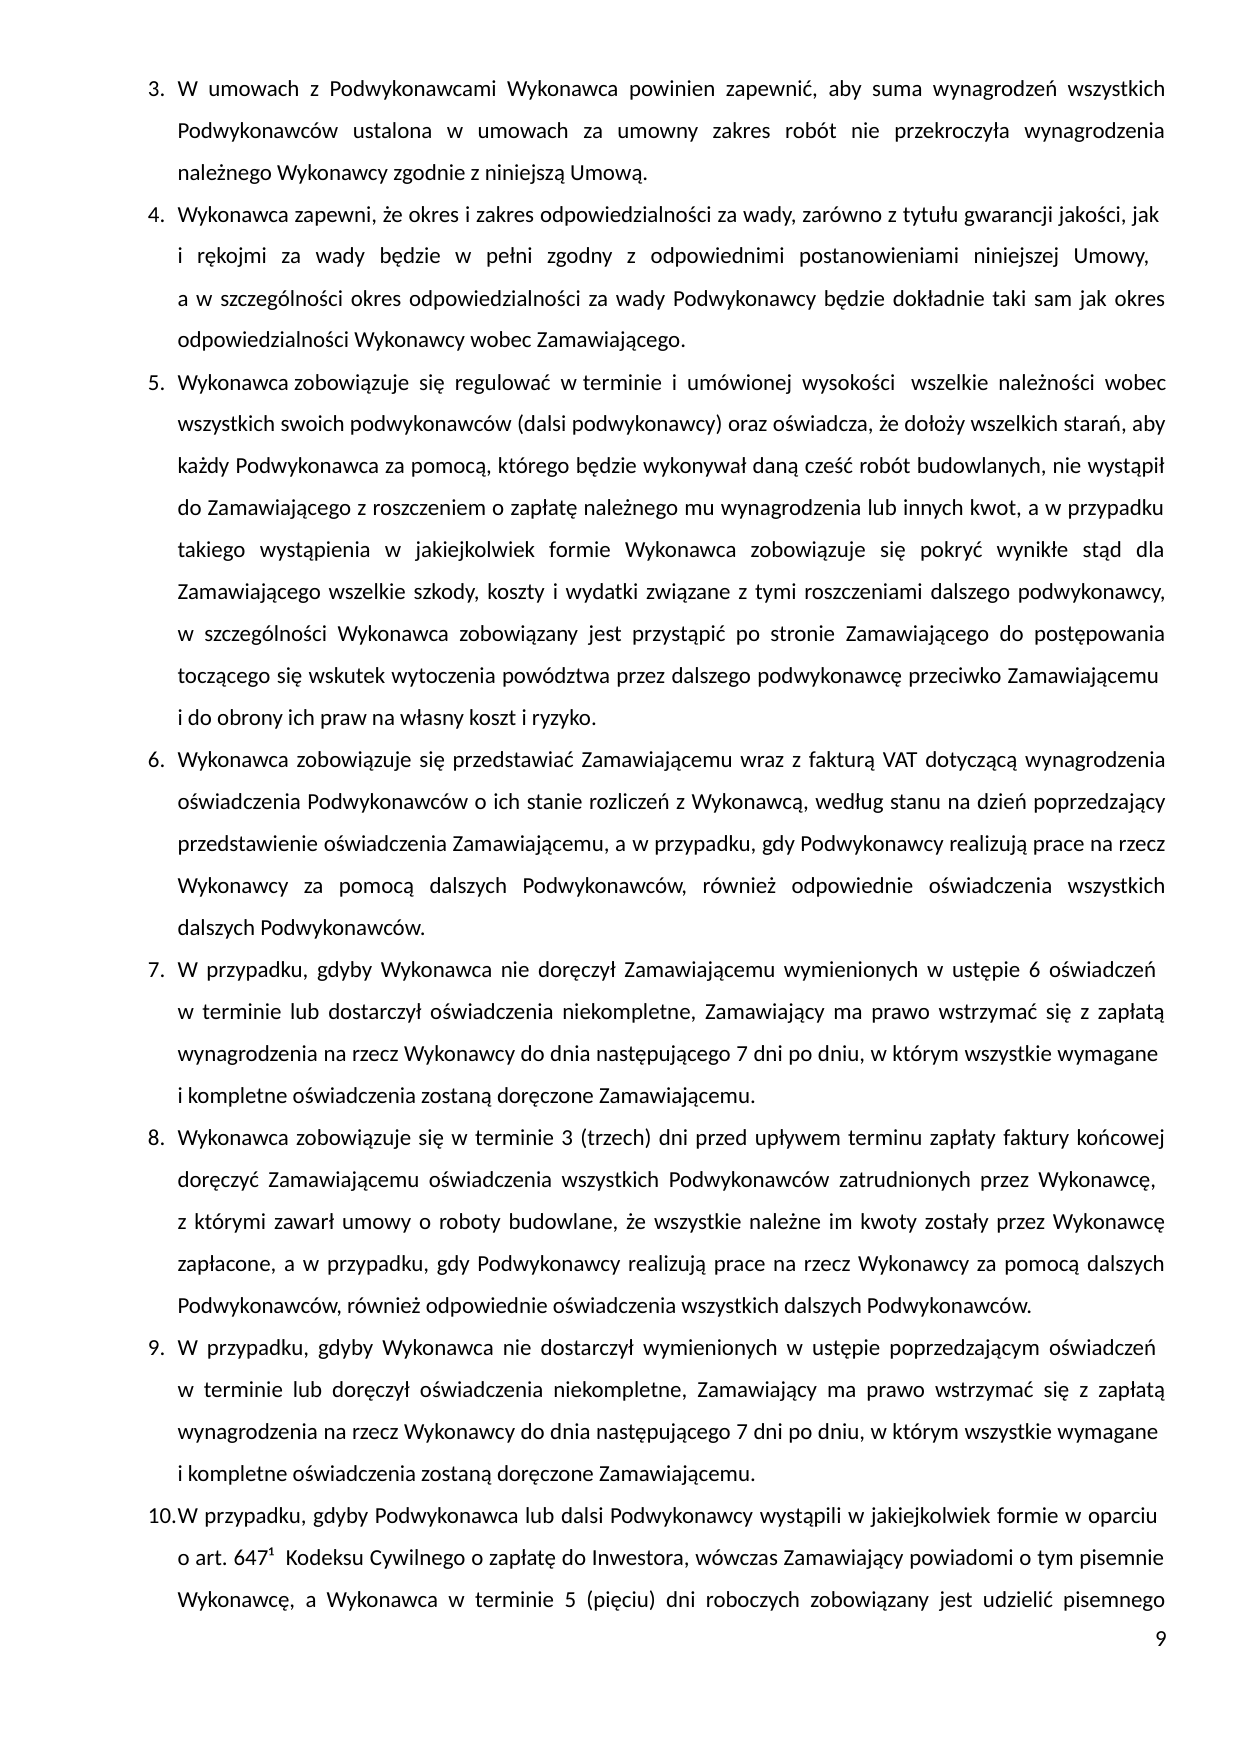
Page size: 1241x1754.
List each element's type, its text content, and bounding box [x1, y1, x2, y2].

list W umowach z Podwykonawcami Wykonawca powinien zapewnić, aby suma wynagrodzeń wszystkich Podwykonawców ustalona w umowach za umowny zakres robót nie przekroczyła wynagrodzenia należnego Wykonawcy zgodnie z niniejszą Umową. [148, 74, 1167, 186]
list W przypadku, gdyby Wykonawca nie dostarczył wymienionych w ustępie poprzedzającym oświadczeń w terminie lub doręczył oświadczenia niekompletne, Zamawiający ma prawo wstrzymać się z zapłatą wynagrodzenia na rzecz Wykonawcy do dnia następującego 7 dni po dniu, w którym wszystkie wymagane i kompletne oświadczenia zostaną doręczone Zamawiającemu. [148, 1333, 1167, 1487]
list Wykonawca zobowiązuje się w terminie 3 (trzech) dni przed upływem terminu zapłaty faktury końcowej doręczyć Zamawiającemu oświadczenia wszystkich Podwykonawców zatrudnionych przez Wykonawcę, z którymi zawarł umowy o roboty budowlane, że wszystkie należne im kwoty zostały przez Wykonawcę zapłacone, a w przypadku, gdy Podwykonawcy realizują prace na rzecz Wykonawcy za pomocą dalszych Podwykonawców, również odpowiednie oświadczenia wszystkich dalszych Podwykonawców. [148, 1123, 1167, 1319]
list Wykonawca zobowiązuje się regulować w terminie i umówionej wysokości wszelkie należności wobec wszystkich swoich podwykonawców (dalsi podwykonawcy) oraz oświadcza, że dołoży wszelkich starań, aby każdy Podwykonawca za pomocą, którego będzie wykonywał daną cześć robót budowlanych, nie wystąpił do Zamawiającego z roszczeniem o zapłatę należnego mu wynagrodzenia lub innych kwot, a w przypadku takiego wystąpienia w jakiejkolwiek formie Wykonawca zobowiązuje się pokryć wynikłe stąd dla Zamawiającego wszelkie szkody, koszty i wydatki związane z tymi roszczeniami dalszego podwykonawcy, w szczególności Wykonawca zobowiązany jest przystąpić po stronie Zamawiającego do postępowania toczącego się wskutek wytoczenia powództwa przez dalszego podwykonawcę przeciwko Zamawiającemu i do obrony ich praw na własny koszt i ryzyko. [148, 368, 1167, 731]
list Wykonawca zobowiązuje się przedstawiać Zamawiającemu wraz z fakturą VAT dotyczącą wynagrodzenia oświadczenia Podwykonawców o ich stanie rozliczeń z Wykonawcą, według stanu na dzień poprzedzający przedstawienie oświadczenia Zamawiającemu, a w przypadku, gdy Podwykonawcy realizują prace na rzecz Wykonawcy za pomocą dalszych Podwykonawców, również odpowiednie oświadczenia wszystkich dalszych Podwykonawców. [148, 745, 1167, 941]
list Wykonawca zapewni, że okres i zakres odpowiedzialności za wady, zarówno z tytułu gwarancji jakości, jak i rękojmi za wady będzie w pełni zgodny z odpowiednimi postanowieniami niniejszej Umowy, a w szczególności okres odpowiedzialności za wady Podwykonawcy będzie dokładnie taki sam jak okres odpowiedzialności Wykonawcy wobec Zamawiającego. [148, 200, 1167, 354]
list W przypadku, gdyby Podwykonawca lub dalsi Podwykonawcy wystąpili w jakiejkolwiek formie w oparciu o art. 647¹ Kodeksu Cywilnego o zapłatę do Inwestora, wówczas Zamawiający powiadomi o tym pisemnie Wykonawcę, a Wykonawca w terminie 5 (pięciu) dni roboczych zobowiązany jest udzielić pisemnego [148, 1501, 1167, 1613]
list W przypadku, gdyby Wykonawca nie doręczył Zamawiającemu wymienionych w ustępie 6 oświadczeń w terminie lub dostarczył oświadczenia niekompletne, Zamawiający ma prawo wstrzymać się z zapłatą wynagrodzenia na rzecz Wykonawcy do dnia następującego 7 dni po dniu, w którym wszystkie wymagane i kompletne oświadczenia zostaną doręczone Zamawiającemu. [148, 955, 1167, 1109]
